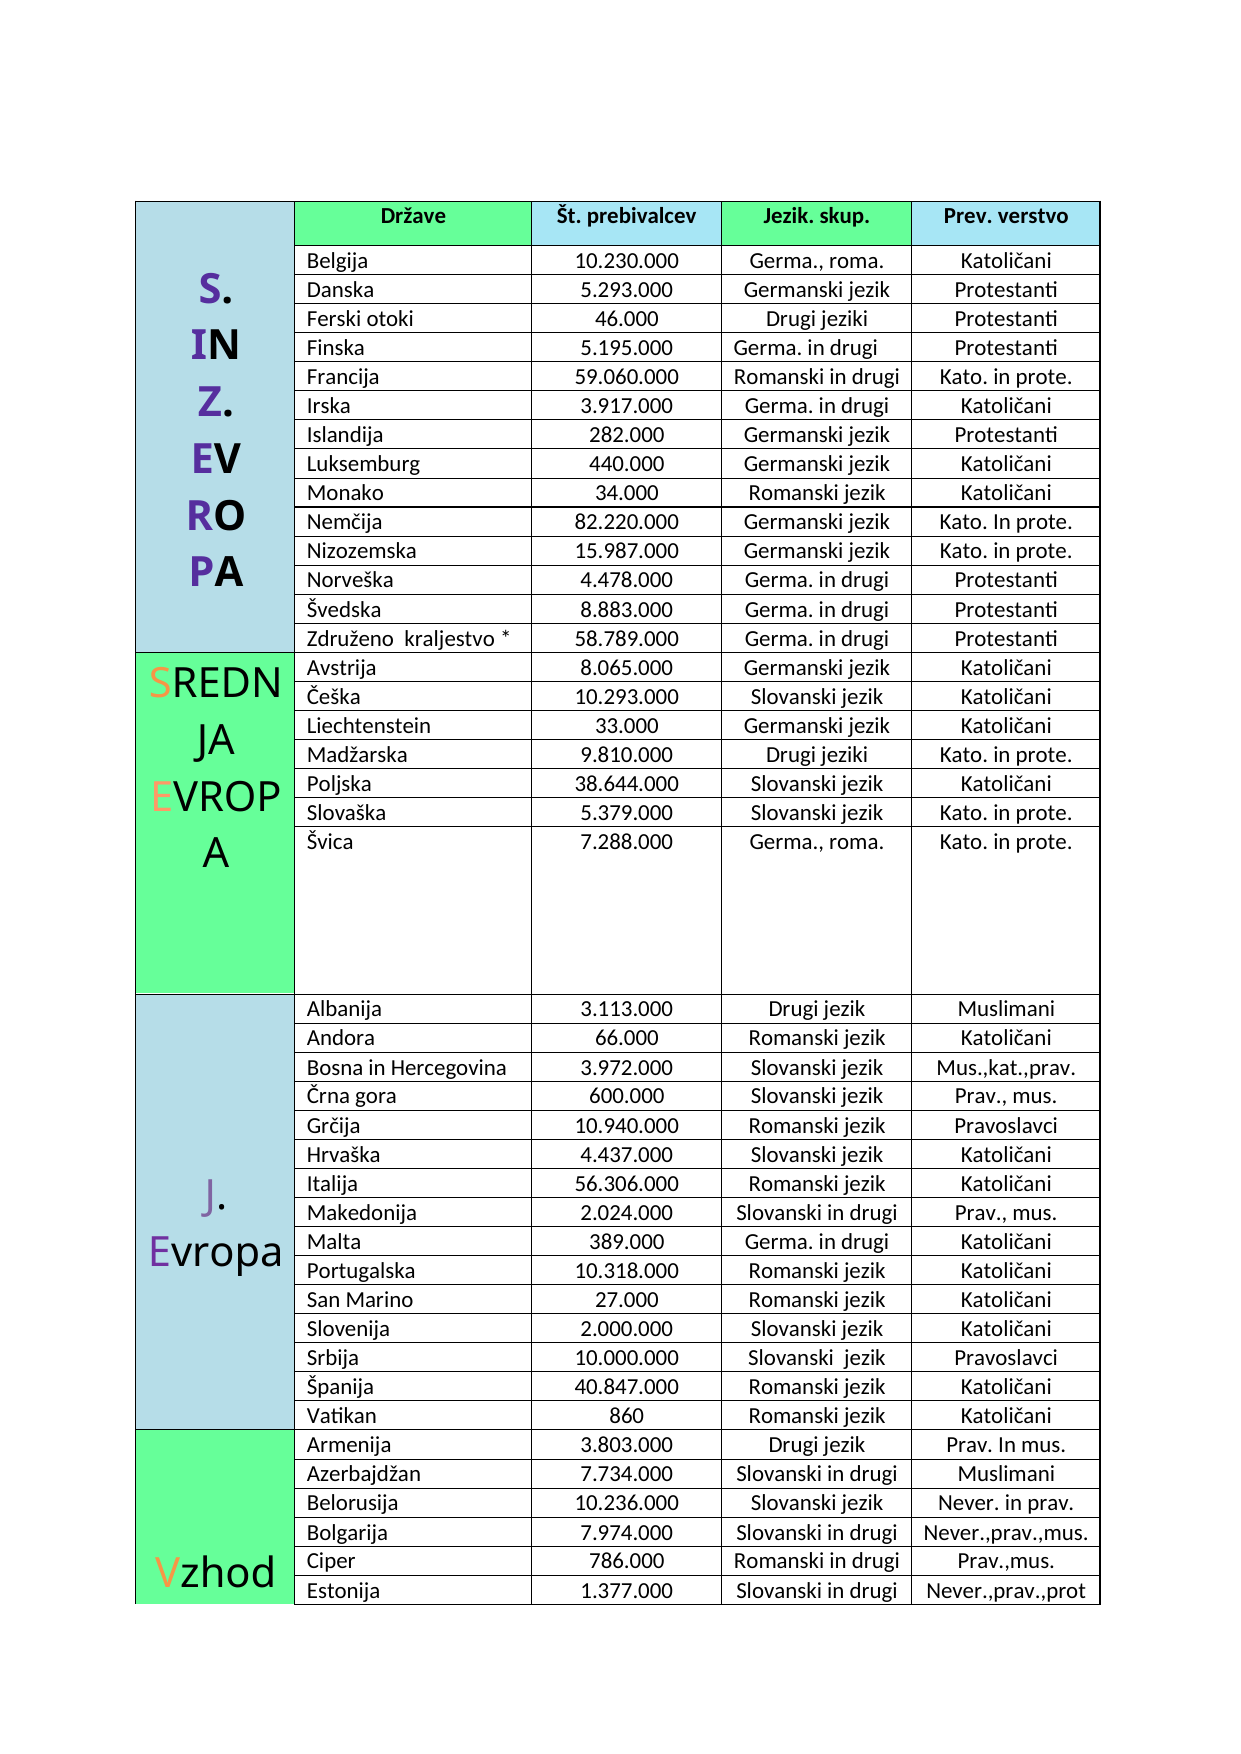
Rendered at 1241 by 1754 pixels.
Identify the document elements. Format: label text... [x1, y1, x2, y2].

table_cell Romanski jezik [722, 1372, 911, 1400]
table_cell Slovanski in drugi [722, 1198, 911, 1226]
table_cell Drugi jezik [722, 995, 911, 1022]
table_cell Estonija [295, 1576, 531, 1604]
table_cell Albanija [295, 995, 531, 1022]
table_cell Avstrija [295, 653, 531, 681]
table_cell 56.306.000 [532, 1169, 721, 1197]
table_cell Germanski jezik [722, 537, 911, 564]
table_cell Slovanski in drugi [722, 1576, 911, 1604]
table_cell 7.288.000 [532, 827, 721, 993]
table_cell Kato. In prote. [912, 508, 1099, 536]
table_cell San Marino [295, 1285, 531, 1313]
table_cell 38.644.000 [532, 769, 721, 797]
table_cell Švica [295, 827, 531, 993]
table_cell Katoličani [912, 1314, 1099, 1342]
table_cell Malta [295, 1227, 531, 1255]
table_cell Nemčija [295, 508, 531, 536]
table_cell Katoličani [912, 1256, 1099, 1284]
table_cell 33.000 [532, 711, 721, 739]
table_cell Drugi jezik [722, 1430, 911, 1458]
table_cell Protestanti [912, 595, 1099, 623]
table_cell Never.,prav.,mus. [912, 1518, 1099, 1546]
table_cell Slovanski jezik [722, 1082, 911, 1110]
table_cell Protestanti [912, 333, 1099, 361]
table_cell 58.789.000 [532, 624, 721, 652]
table_cell Katoličani [912, 769, 1099, 797]
table_cell Kato. in prote. [912, 537, 1099, 564]
table_cell Germa. in drugi [722, 1227, 911, 1255]
table_cell Germa. in drugi [722, 595, 911, 623]
table_cell Drugi jeziki [722, 304, 911, 332]
table_cell Prav. In mus. [912, 1430, 1099, 1458]
table_cell Vatikan [295, 1401, 531, 1429]
table_cell Liechtenstein [295, 711, 531, 739]
table_cell Romanski jezik [722, 1169, 911, 1197]
table_header Države [295, 202, 531, 245]
table_cell 40.847.000 [532, 1372, 721, 1400]
table_cell 10.318.000 [532, 1256, 721, 1284]
table_cell Kato. in prote. [912, 798, 1099, 826]
table_cell 10.236.000 [532, 1489, 721, 1517]
table_cell 282.000 [532, 420, 721, 448]
table_header Jezik. skup. [722, 202, 911, 245]
table_cell Kato. in prote. [912, 827, 1099, 993]
table_cell Bosna in Hercegovina [295, 1053, 531, 1081]
table_cell Katoličani [912, 449, 1099, 477]
table_cell Protestanti [912, 275, 1099, 303]
table_cell Romanski in drugi [722, 362, 911, 390]
table_cell Portugalska [295, 1256, 531, 1284]
table_cell Germa., roma. [722, 246, 911, 274]
table_cell Romanski jezik [722, 1256, 911, 1284]
table_cell Muslimani [912, 995, 1099, 1022]
table_cell Katoličani [912, 1227, 1099, 1255]
table_cell Vzhod [136, 1430, 294, 1604]
table_cell Bolgarija [295, 1518, 531, 1546]
table_cell Ciper [295, 1547, 531, 1575]
table_cell Slovanski jezik [722, 682, 911, 710]
table_cell Katoličani [912, 1140, 1099, 1168]
table_cell Slovanski jezik [722, 769, 911, 797]
table_cell 5.293.000 [532, 275, 721, 303]
table_cell Nizozemska [295, 537, 531, 564]
table_cell Norveška [295, 566, 531, 594]
table_cell Monako [295, 479, 531, 506]
table_cell 3.917.000 [532, 391, 721, 419]
table_cell 66.000 [532, 1024, 721, 1052]
table_cell Kato. in prote. [912, 740, 1099, 768]
table_cell 389.000 [532, 1227, 721, 1255]
table_cell Romanski jezik [722, 1111, 911, 1139]
table_cell Romanski jezik [722, 1024, 911, 1052]
table_cell Belgija [295, 246, 531, 274]
table_cell 3.803.000 [532, 1430, 721, 1458]
table_cell Germa., roma. [722, 827, 911, 993]
table_cell Romanski in drugi [722, 1547, 911, 1575]
table_cell Muslimani [912, 1460, 1099, 1487]
table_cell J. Evropa [136, 995, 294, 1429]
table_cell Španija [295, 1372, 531, 1400]
table_cell Finska [295, 333, 531, 361]
table_cell 82.220.000 [532, 508, 721, 536]
table_cell Madžarska [295, 740, 531, 768]
table_cell Armenija [295, 1430, 531, 1458]
table_cell Slovanski jezik [722, 1343, 911, 1371]
table_cell Protestanti [912, 420, 1099, 448]
table_cell Slovanski jezik [722, 1140, 911, 1168]
table_cell Germanski jezik [722, 275, 911, 303]
table_cell Slovanski jezik [722, 1053, 911, 1081]
table_cell Katoličani [912, 1285, 1099, 1313]
table_cell Andora [295, 1024, 531, 1052]
table_cell Prav.,mus. [912, 1547, 1099, 1575]
table_cell Germa. in drugi [722, 333, 911, 361]
table_cell Združeno kraljestvo * [295, 624, 531, 652]
table_cell 10.230.000 [532, 246, 721, 274]
table_cell Katoličani [912, 1401, 1099, 1429]
table_cell 3.113.000 [532, 995, 721, 1022]
table_cell 3.972.000 [532, 1053, 721, 1081]
table_cell Germa. in drugi [722, 391, 911, 419]
table_cell 5.195.000 [532, 333, 721, 361]
table_header Št. prebivalcev [532, 202, 721, 245]
table_cell Germanski jezik [722, 449, 911, 477]
table_cell Danska [295, 275, 531, 303]
table_cell Romanski jezik [722, 1285, 911, 1313]
table_cell Pravoslavci [912, 1111, 1099, 1139]
table_cell Germanski jezik [722, 508, 911, 536]
table_cell 15.987.000 [532, 537, 721, 564]
table_cell Katoličani [912, 682, 1099, 710]
table_cell Poljska [295, 769, 531, 797]
table_cell Črna gora [295, 1082, 531, 1110]
table_cell Švedska [295, 595, 531, 623]
table_cell Slovanski jezik [722, 1314, 911, 1342]
table_cell SREDNJA EVROPA [136, 653, 294, 993]
table_cell Makedonija [295, 1198, 531, 1226]
table_cell 2.000.000 [532, 1314, 721, 1342]
table_cell 46.000 [532, 304, 721, 332]
table_cell 9.810.000 [532, 740, 721, 768]
table_cell 600.000 [532, 1082, 721, 1110]
table_cell 2.024.000 [532, 1198, 721, 1226]
table_cell 10.293.000 [532, 682, 721, 710]
table_cell Katoličani [912, 1372, 1099, 1400]
table_cell 4.478.000 [532, 566, 721, 594]
table_cell Luksemburg [295, 449, 531, 477]
table_cell Germanski jezik [722, 711, 911, 739]
table_cell Grčija [295, 1111, 531, 1139]
table_cell Katoličani [912, 479, 1099, 506]
table_cell Katoličani [912, 711, 1099, 739]
table_cell Romanski jezik [722, 1401, 911, 1429]
table_cell Hrvaška [295, 1140, 531, 1168]
table_cell Pravoslavci [912, 1343, 1099, 1371]
table_cell Prav., mus. [912, 1198, 1099, 1226]
table_cell Protestanti [912, 566, 1099, 594]
table_cell Katoličani [912, 246, 1099, 274]
table_cell 5.379.000 [532, 798, 721, 826]
table_cell Belorusija [295, 1489, 531, 1517]
table_cell Slovanski jezik [722, 798, 911, 826]
table_cell Slovanski in drugi [722, 1518, 911, 1546]
table_cell Germanski jezik [722, 653, 911, 681]
table_header S. IN Z. EV RO PA [136, 202, 294, 652]
table_cell 10.000.000 [532, 1343, 721, 1371]
table_cell 1.377.000 [532, 1576, 721, 1604]
table_cell Romanski jezik [722, 479, 911, 506]
table_cell Never.,prav.,prot [912, 1576, 1099, 1604]
table_cell Azerbajdžan [295, 1460, 531, 1487]
table_cell 27.000 [532, 1285, 721, 1313]
table_cell Ferski otoki [295, 304, 531, 332]
table_cell Slovanski jezik [722, 1489, 911, 1517]
table_cell 860 [532, 1401, 721, 1429]
table_cell 440.000 [532, 449, 721, 477]
table_cell Katoličani [912, 1024, 1099, 1052]
table_cell Drugi jeziki [722, 740, 911, 768]
table_cell Germanski jezik [722, 420, 911, 448]
table_cell Islandija [295, 420, 531, 448]
table_cell Germa. in drugi [722, 566, 911, 594]
table_cell Slovaška [295, 798, 531, 826]
table_cell Protestanti [912, 624, 1099, 652]
table_cell Kato. in prote. [912, 362, 1099, 390]
table_cell Mus.,kat.,prav. [912, 1053, 1099, 1081]
table_cell Francija [295, 362, 531, 390]
table_cell Protestanti [912, 304, 1099, 332]
table_cell Slovanski in drugi [722, 1460, 911, 1487]
table_cell Prav., mus. [912, 1082, 1099, 1110]
table_cell 34.000 [532, 479, 721, 506]
table_cell 8.065.000 [532, 653, 721, 681]
table_cell 8.883.000 [532, 595, 721, 623]
table_cell Slovenija [295, 1314, 531, 1342]
table_cell Irska [295, 391, 531, 419]
table_cell Katoličani [912, 1169, 1099, 1197]
table_cell 786.000 [532, 1547, 721, 1575]
table_cell 59.060.000 [532, 362, 721, 390]
table_header Prev. verstvo [912, 202, 1099, 245]
table_cell Never. in prav. [912, 1489, 1099, 1517]
table_cell 10.940.000 [532, 1111, 721, 1139]
table_cell Češka [295, 682, 531, 710]
table_cell 7.734.000 [532, 1460, 721, 1487]
table_cell Katoličani [912, 391, 1099, 419]
table_cell 7.974.000 [532, 1518, 721, 1546]
table_cell Italija [295, 1169, 531, 1197]
table_cell Katoličani [912, 653, 1099, 681]
table_cell 4.437.000 [532, 1140, 721, 1168]
table_cell Srbija [295, 1343, 531, 1371]
table_cell Germa. in drugi [722, 624, 911, 652]
